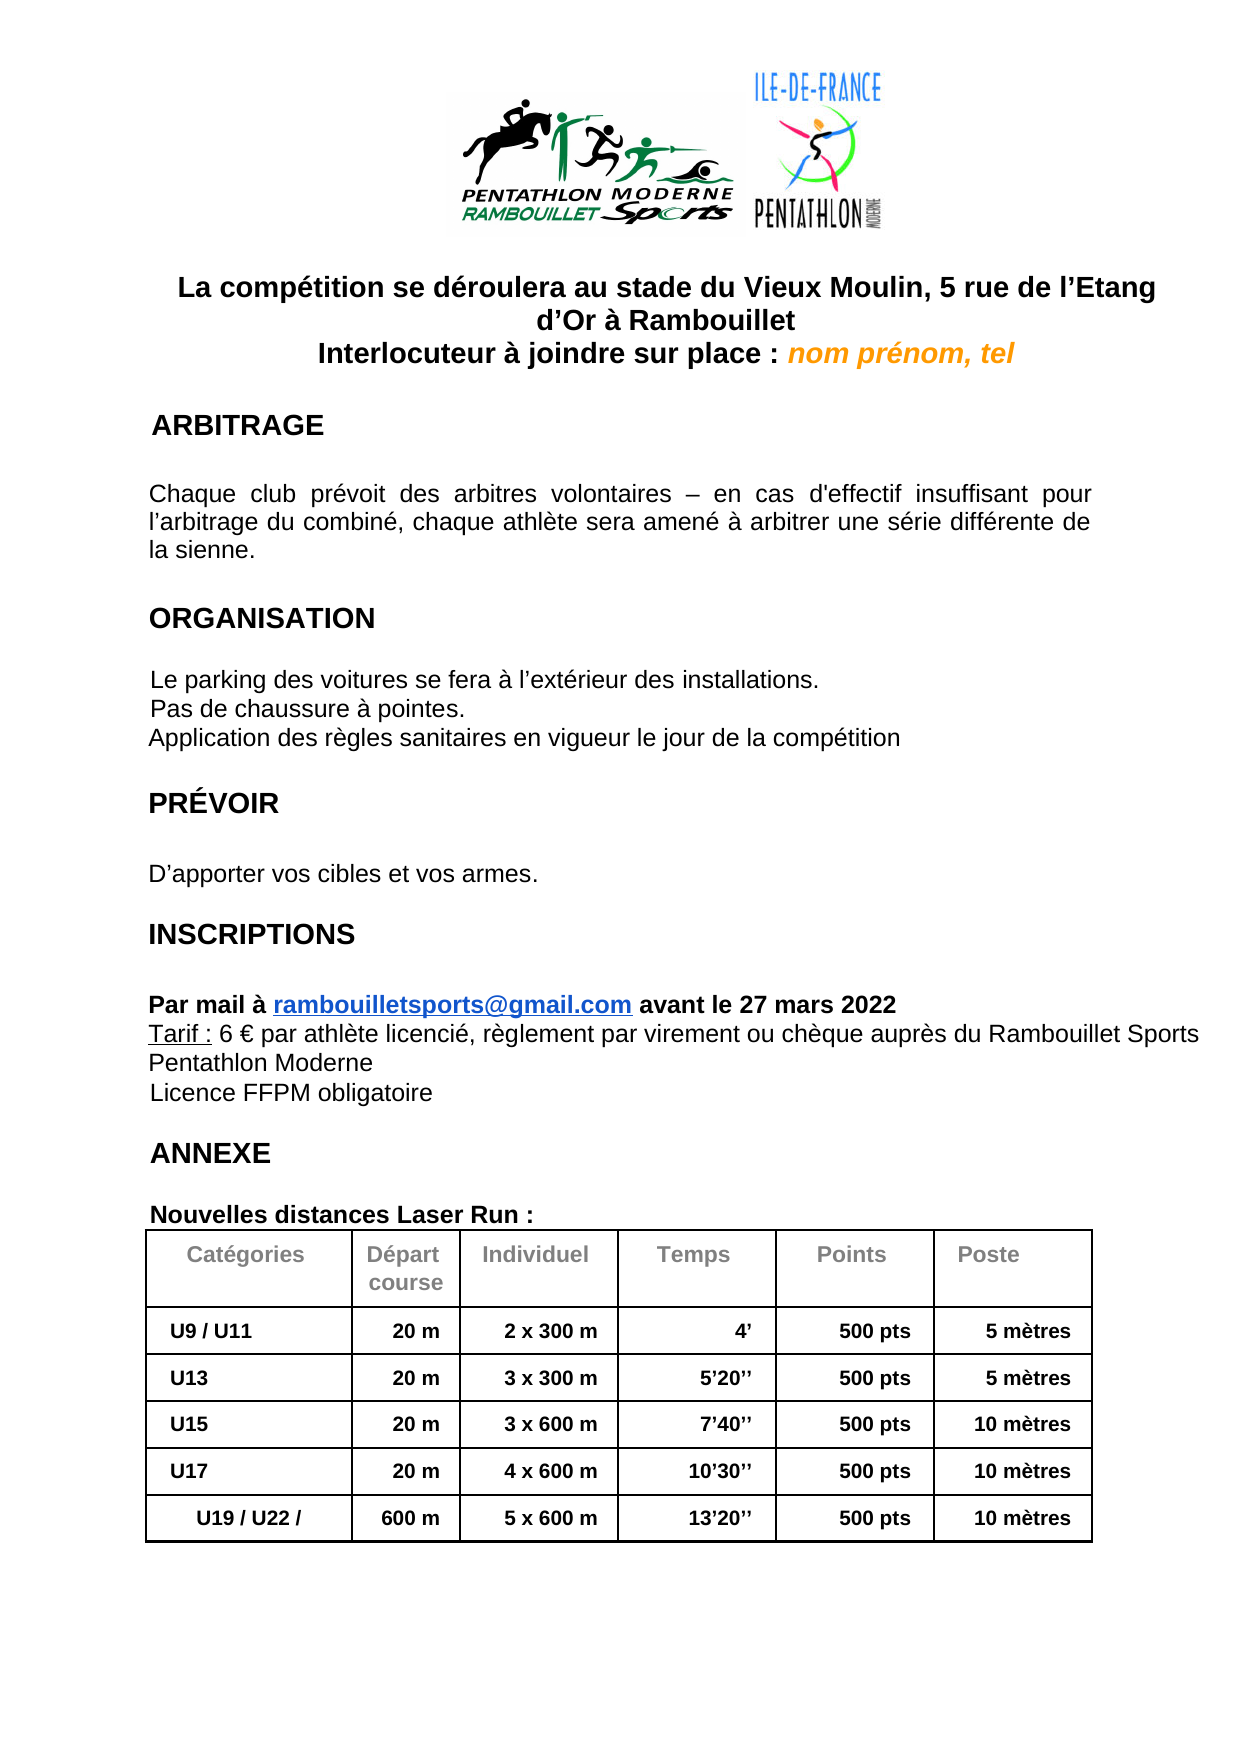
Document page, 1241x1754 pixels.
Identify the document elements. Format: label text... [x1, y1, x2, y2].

table_header Individuel [461, 1231, 617, 1306]
table_cell 500 pts [777, 1496, 933, 1540]
text Tarif : 6 € par athlète licencié, règlement par virement ou chèque auprès du Rambouillet Sports Pentathlon Moderne [148, 1019, 1229, 1077]
table_cell 500 pts [777, 1449, 933, 1493]
table_cell 10’30’’ [619, 1449, 775, 1493]
text Pas de chaussure à pointes. [150, 694, 1229, 723]
table_cell 20 m [353, 1449, 459, 1493]
table_cell 3 x 600 m [461, 1402, 617, 1447]
table_cell 7’40’’ [619, 1402, 775, 1447]
table_cell 20 m [353, 1402, 459, 1447]
table_cell U13 [147, 1355, 351, 1400]
table_cell U17 [147, 1449, 351, 1493]
table_cell 500 pts [777, 1402, 933, 1447]
table_cell 500 pts [777, 1355, 933, 1400]
table_header Poste de r [935, 1231, 1091, 1306]
text Application des règles sanitaires en vigueur le jour de la compétition [148, 723, 1229, 752]
text Par mail à rambouilletsports@gmail.com avant le 27 mars 2022 [148, 990, 1229, 1019]
table_header Points [777, 1231, 933, 1306]
table_header Catégories [147, 1231, 351, 1306]
table_header Départ course [353, 1231, 459, 1306]
table_cell 13’20’’ [619, 1496, 775, 1540]
table_cell U9 / U11 [147, 1308, 351, 1353]
text Chaque club prévoit des arbitres volontaires – en cas d'effectif insuffisant pour l’arbitrage du combiné, chaque athlète sera amené à arbitrer une série différente de la sienne. [149, 479, 1092, 564]
picture [445, 62, 890, 237]
table_cell 5 mètres [935, 1308, 1091, 1353]
table_cell 20 m [353, 1308, 459, 1353]
table_cell 3 x 300 m [461, 1355, 617, 1400]
table_cell 600 m [353, 1496, 459, 1540]
text Le parking des voitures se fera à l’extérieur des installations. [150, 665, 1229, 693]
table_cell 2 x 300 m [461, 1308, 617, 1353]
text INSCRIPTIONS [148, 917, 1229, 951]
table_cell U19 / U22 / [147, 1496, 351, 1540]
text PRÉVOIR [148, 786, 1229, 820]
text Interlocuteur à joindre sur place : nom prénom, tel [148, 336, 1184, 369]
text ANNEXE [149, 1136, 1229, 1170]
table_cell 10 mètres [935, 1496, 1091, 1540]
text Nouvelles distances Laser Run : [149, 1200, 1229, 1229]
table_cell 500 pts [777, 1308, 933, 1353]
table_cell 4 x 600 m [461, 1449, 617, 1493]
text ARBITRAGE [148, 408, 1184, 442]
text ORGANISATION [149, 601, 1092, 634]
text D’apporter vos cibles et vos armes. [148, 859, 1229, 888]
table_header Temps [619, 1231, 775, 1306]
table_cell 5 x 600 m [461, 1496, 617, 1540]
table_cell 5 mètres [935, 1355, 1091, 1400]
text La compétition se déroulera au stade du Vieux Moulin, 5 rue de l’Etang d’Or à Rambouillet [148, 270, 1184, 336]
table_cell 10 mètres [935, 1402, 1091, 1447]
text Licence FFPM obligatoire [149, 1077, 1229, 1106]
table_cell 4’ [619, 1308, 775, 1353]
table_cell 10 mètres [935, 1449, 1091, 1493]
table_cell U15 [147, 1402, 351, 1447]
table_cell 5’20’’ [619, 1355, 775, 1400]
table_cell 20 m [353, 1355, 459, 1400]
